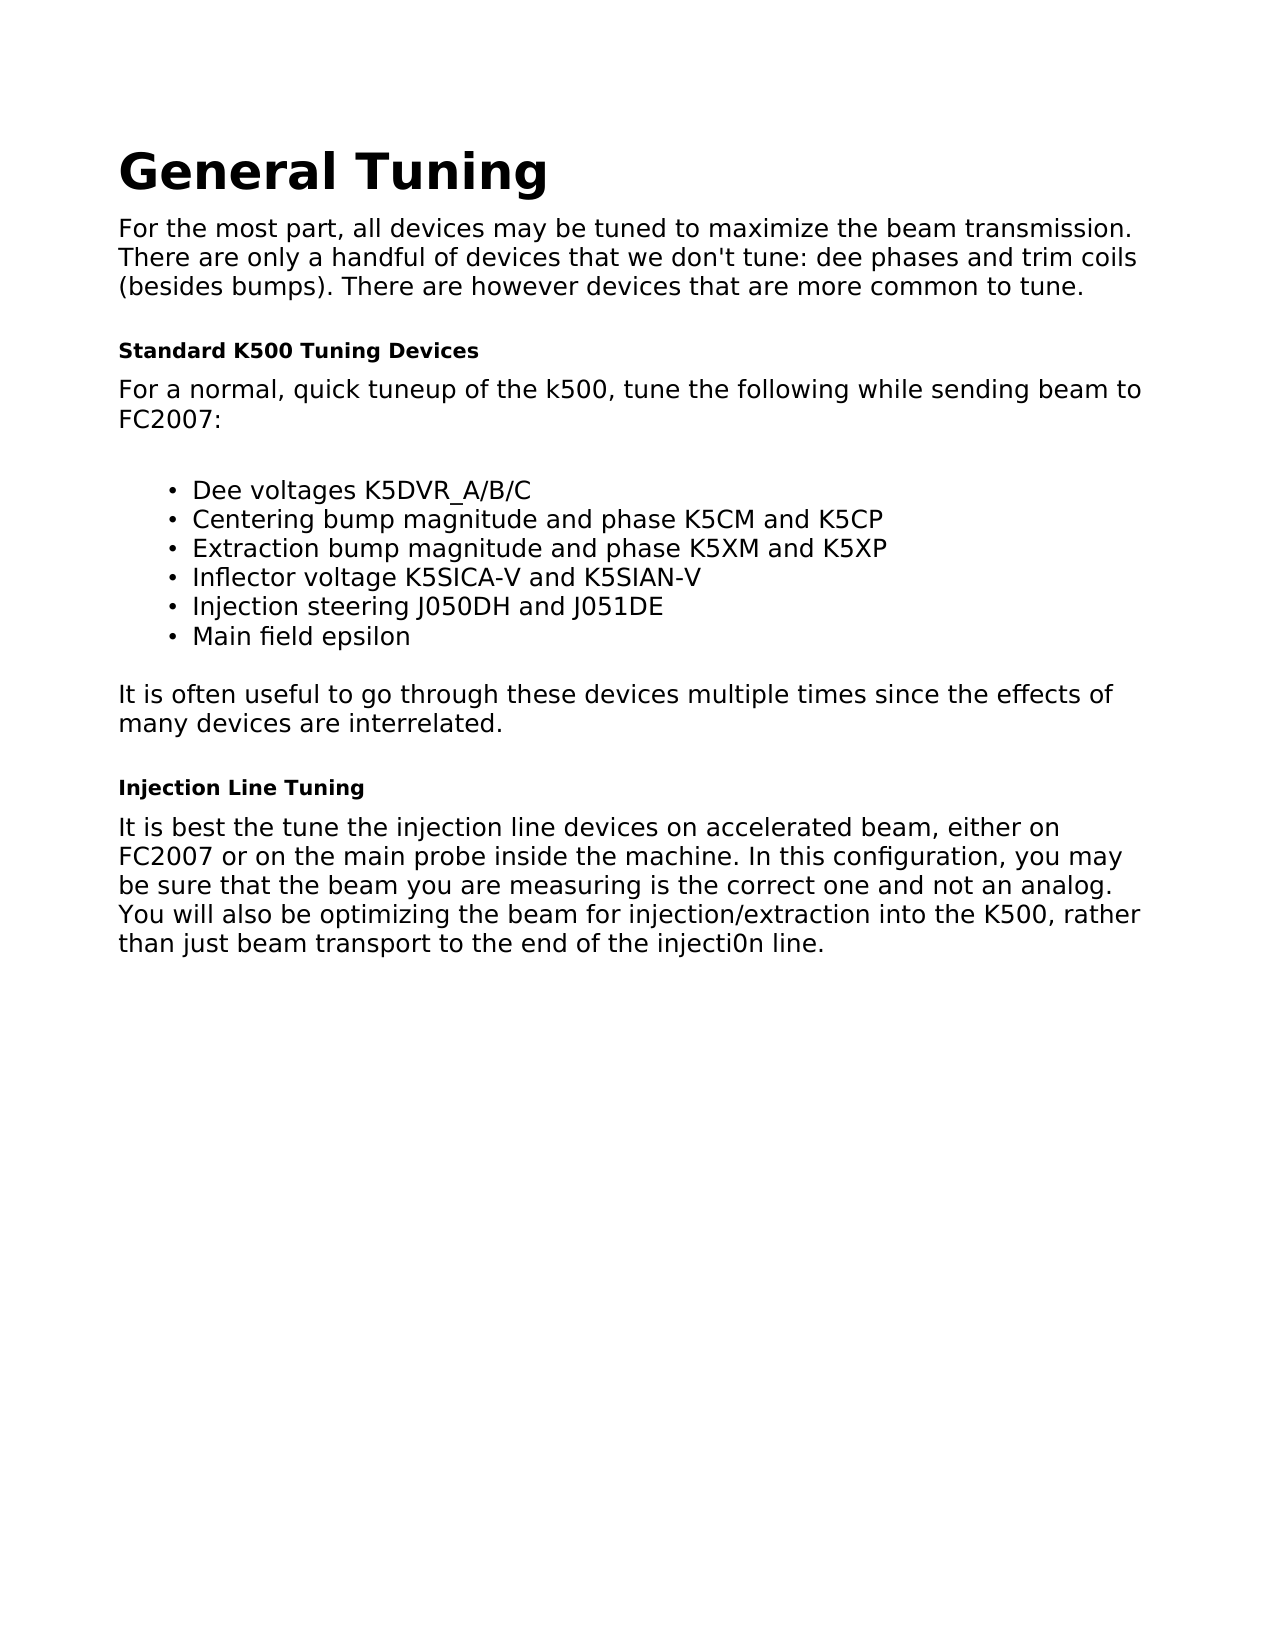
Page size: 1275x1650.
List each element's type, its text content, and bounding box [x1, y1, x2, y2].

text For the most part, all devices may be tuned to maximize the beam transmission. There are only a handful of devices that we don't tune: dee phases and trim coils (besides bumps). There are however devices that are more common to tune. [118, 214, 1157, 301]
list Extraction bump magnitude and phase K5XM and K5XP [177, 534, 1157, 563]
text For a normal, quick tuneup of the k500, tune the following while sending beam to FC2007: [118, 376, 1157, 434]
text It is best the tune the injection line devices on accelerated beam, either on FC2007 or on the main probe inside the machine. In this configuration, you may be sure that the beam you are measuring is the correct one and not an analog. You will also be optimizing the beam for injection/extraction into the K500, rather than just beam transport to the end of the injecti0n line. [118, 813, 1157, 959]
subtitle Standard K500 Tuning Devices [118, 339, 1157, 363]
subtitle Injection Line Tuning [118, 776, 1157, 801]
list Injection steering J050DH and J051DE [177, 593, 1157, 622]
subtitle General Tuning [118, 143, 1157, 201]
text It is often useful to go through these devices multiple times since the effects of many devices are interrelated. [118, 680, 1157, 739]
list Centering bump magnitude and phase K5CM and K5CP [177, 505, 1157, 534]
list Inflector voltage K5SICA-V and K5SIAN-V [177, 563, 1157, 593]
list Dee voltages K5DVR_A/B/C [177, 476, 1157, 505]
list Main field epsilon [177, 622, 1157, 651]
